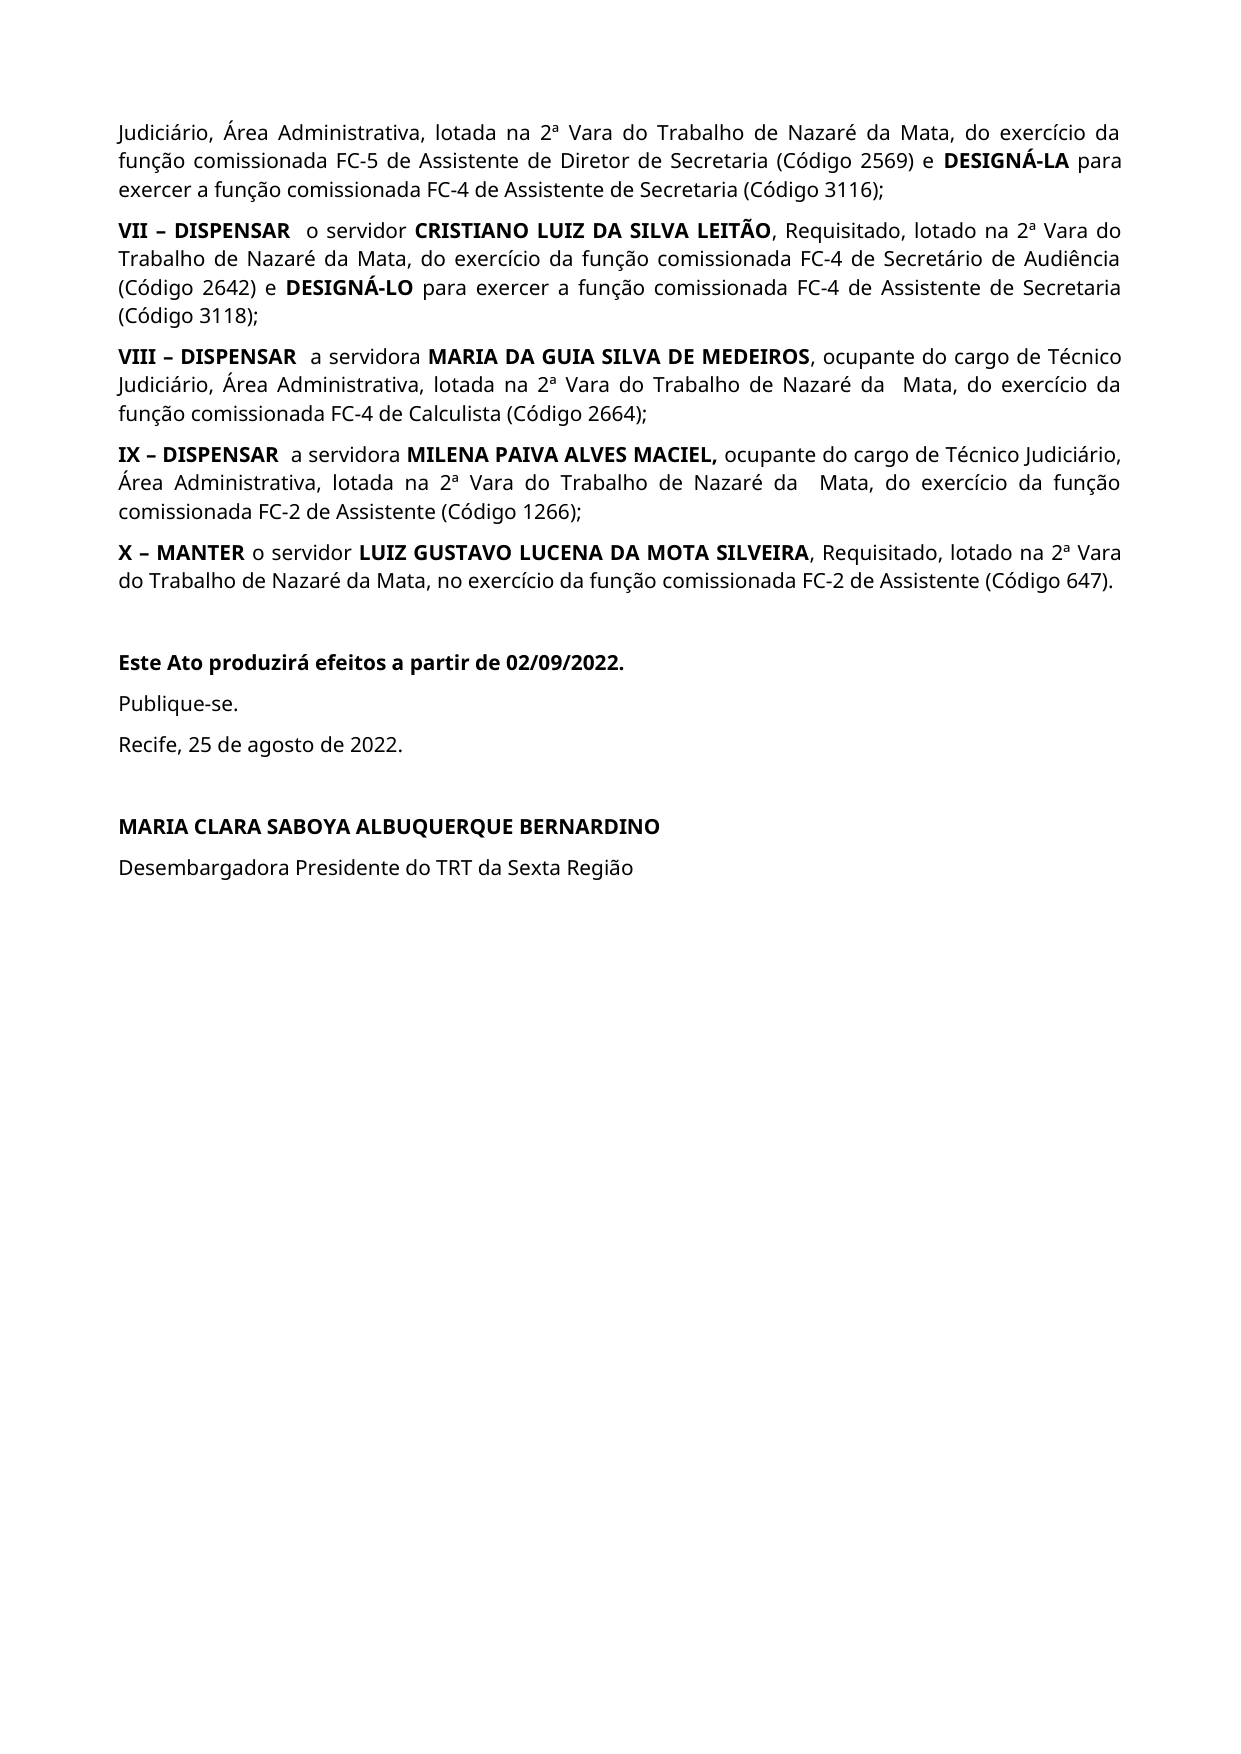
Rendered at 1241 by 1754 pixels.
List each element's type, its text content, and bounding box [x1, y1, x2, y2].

text X – MANTER o servidor LUIZ GUSTAVO LUCENA DA MOTA SILVEIRA, Requisitado, lotado na 2ª Vara do Trabalho de Nazaré da Mata, no exercício da função comissionada FC-2 de Assistente (Código 647). [118, 538, 1122, 595]
text Judiciário, Área Administrativa, lotada na 2ª Vara do Trabalho de Nazaré da Mata, do exercício da função comissionada FC-5 de Assistente de Diretor de Secretaria (Código 2569) e DESIGNÁ-LA para exercer a função comissionada FC-4 de Assistente de Secretaria (Código 3116); [118, 118, 1122, 203]
text VII – DISPENSAR o servidor CRISTIANO LUIZ DA SILVA LEITÃO, Requisitado, lotado na 2ª Vara do Trabalho de Nazaré da Mata, do exercício da função comissionada FC-4 de Secretário de Audiência (Código 2642) e DESIGNÁ-LO para exercer a função comissionada FC-4 de Assistente de Secretaria (Código 3118); [118, 216, 1122, 330]
text Este Ato produzirá efeitos a partir de 02/09/2022. [118, 648, 1122, 677]
text Publique-se. [118, 689, 1107, 717]
text Recife, 25 de agosto de 2022. [118, 730, 1107, 758]
text MARIA CLARA SABOYA ALBUQUERQUE BERNARDINO [118, 812, 1107, 840]
text IX – DISPENSAR a servidora MILENA PAIVA ALVES MACIEL, ocupante do cargo de Técnico Judiciário, Área Administrativa, lotada na 2ª Vara do Trabalho de Nazaré da Mata, do exercício da função comissionada FC-2 de Assistente (Código 1266); [118, 440, 1122, 525]
text VIII – DISPENSAR a servidora MARIA DA GUIA SILVA DE MEDEIROS, ocupante do cargo de Técnico Judiciário, Área Administrativa, lotada na 2ª Vara do Trabalho de Nazaré da Mata, do exercício da função comissionada FC-4 de Calculista (Código 2664); [118, 342, 1122, 427]
text Desembargadora Presidente do TRT da Sexta Região [118, 853, 1122, 881]
